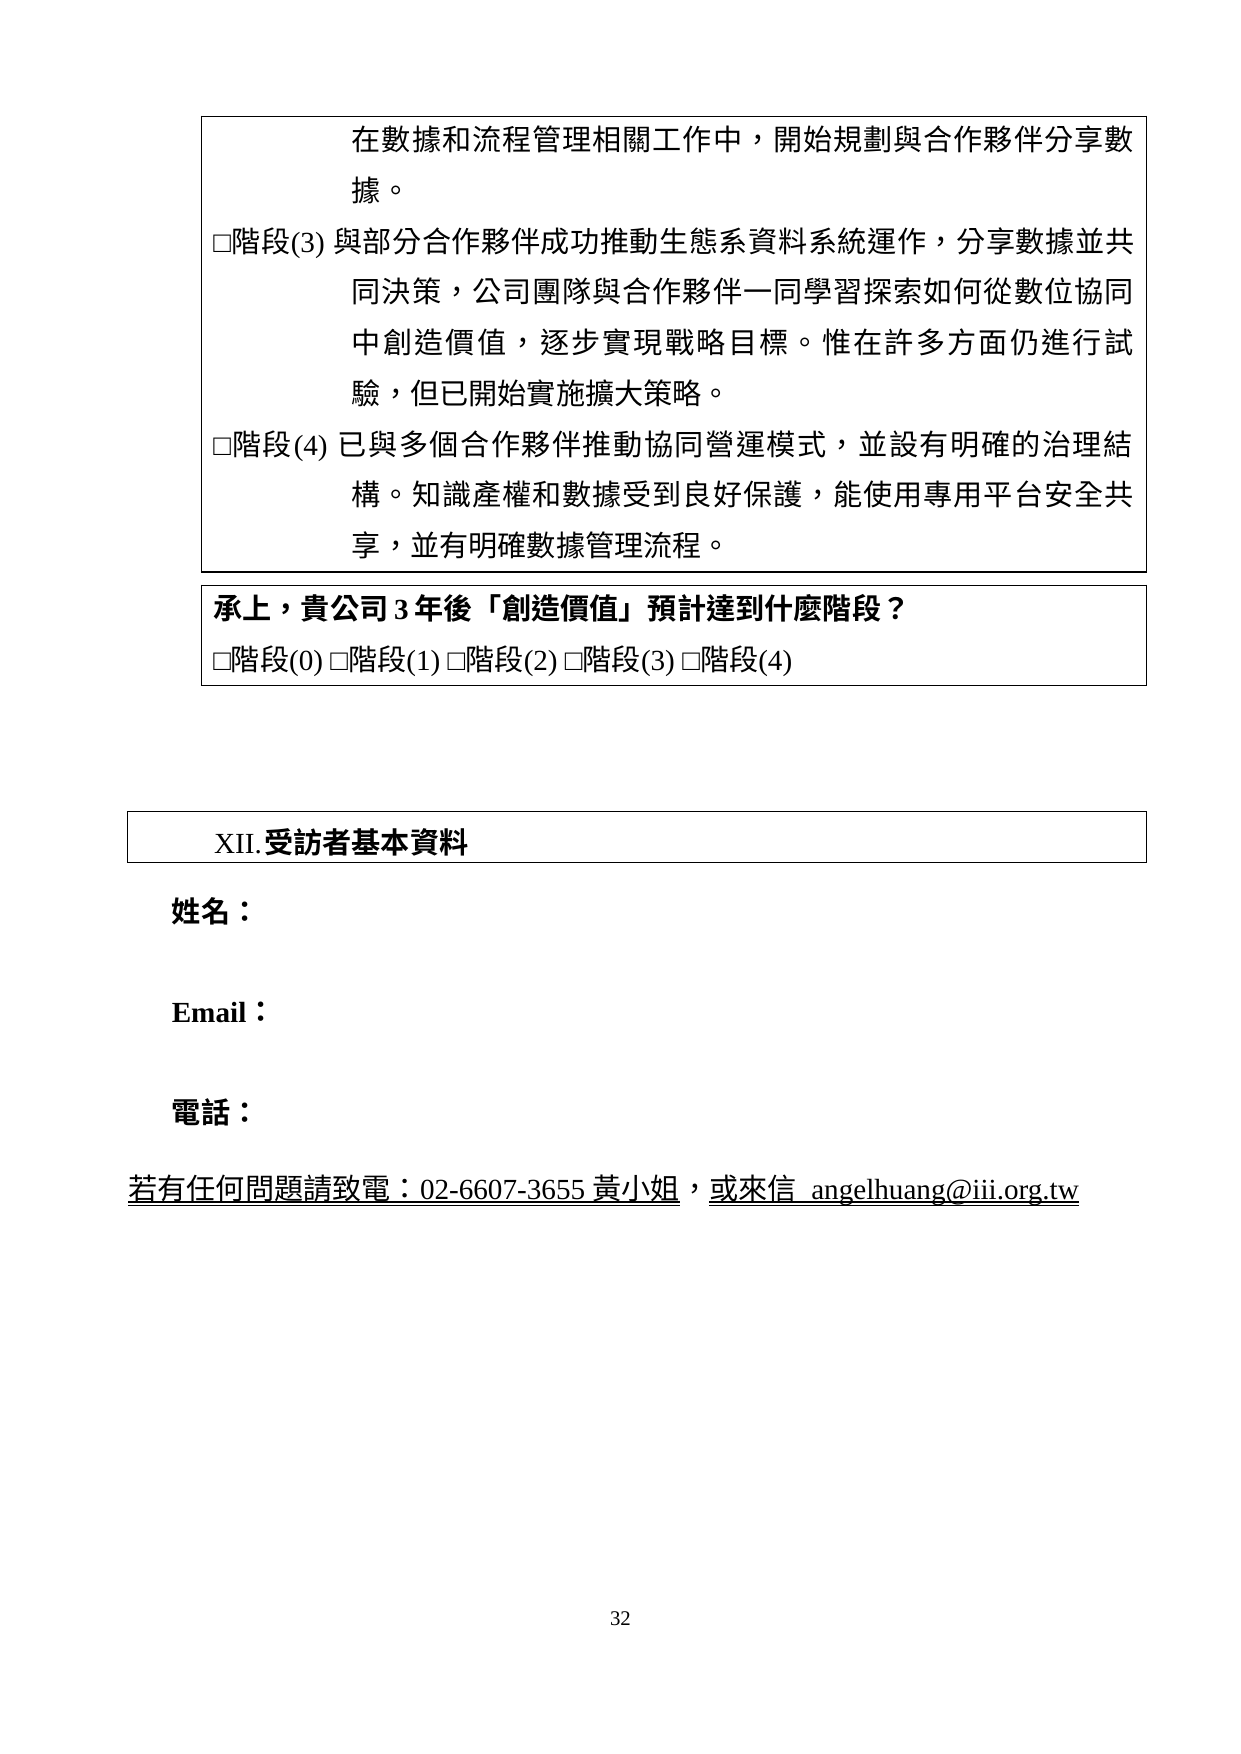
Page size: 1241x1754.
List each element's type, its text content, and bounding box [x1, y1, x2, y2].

text 若有任何問題請致電：02-6607-3655 黃小姐，或來信 angelhuang@iii.org.tw [128, 1166, 1112, 1208]
table_header 承上，貴公司3年後「創造價值」預計達到什麼階段？ □階段(0) □階段(1) □階段(2) □階段(3) □階段(4) [202, 586, 1146, 685]
text 姓名： [172, 888, 1112, 931]
table_header 貴公司是否已設立資料管理專職部門並建立資料協同系統，系統成員間進行共享數據與挖掘潛在客戶，以創造價值？(請勾選最符合現況之描述) □階段(0) 無法判斷 □階段(1) 未設專職部門或專業技術人才管理系統，內部尚未就如何與合作夥伴達成合作決策或知識產權之共識，且尚未對數據和流程管理明確定義。 □階段(2) 正設立專職管理部門，招聘和培訓員工來管理系統，開始思考與潛在合作夥伴達成合作決策和知識產權保護共識之方式，在數據和流程管理相關工作中，開始規劃與合作夥伴分享數據。 □階段(3) 與部分合作夥伴成功推動生態系資料系統運作，分享數據並共同決策，公司團隊與合作夥伴一同學習探索如何從數位協同中創造價值，逐步實現戰略目標。惟在許多方面仍進行試驗，但已開始實施擴大策略。 □階段(4) 已與多個合作夥伴推動協同營運模式，並設有明確的治理結構。知識產權和數據受到良好保護，能使用專用平台安全共享，並有明確數據管理流程。 [202, 117, 1146, 571]
text 電話： [172, 1090, 1112, 1132]
text Email： [172, 989, 1112, 1031]
table_header 受訪者基本資料 [128, 812, 1146, 862]
